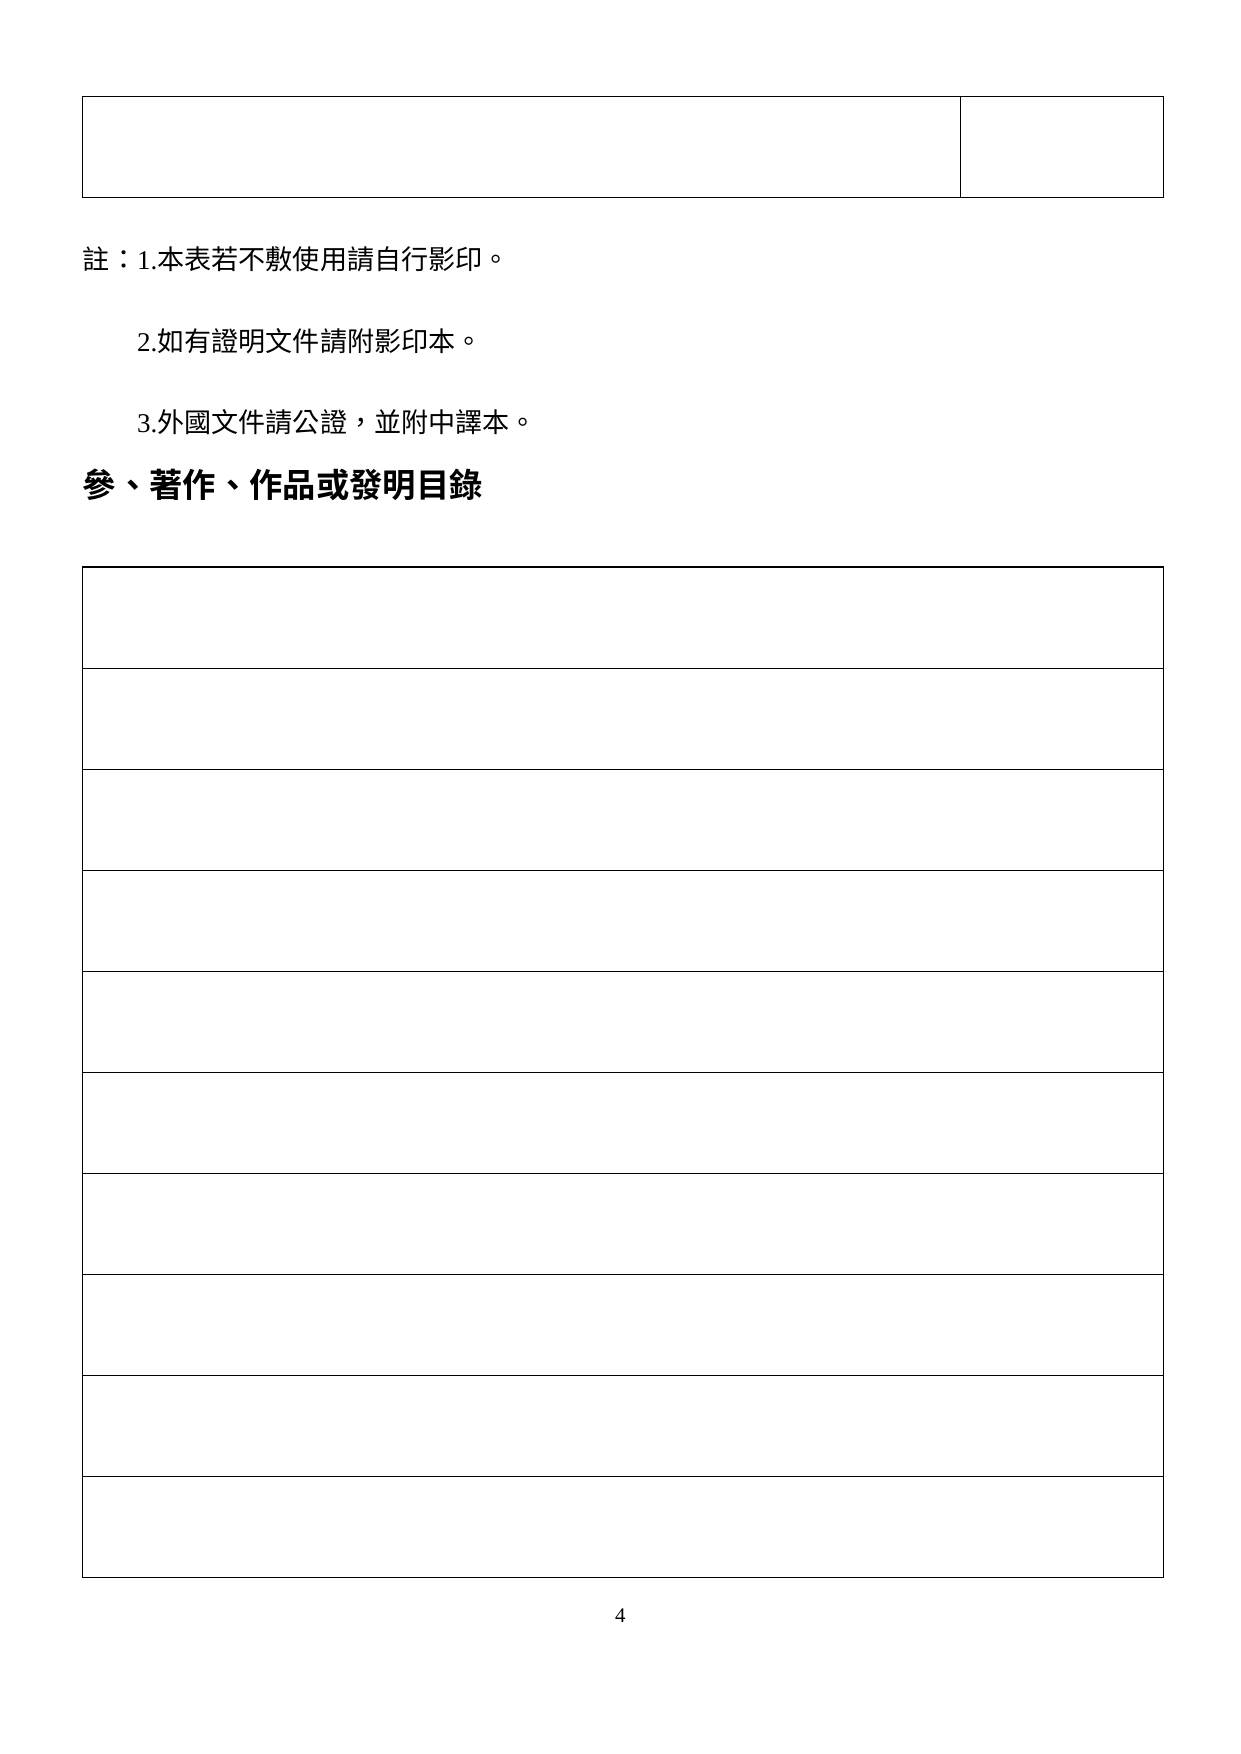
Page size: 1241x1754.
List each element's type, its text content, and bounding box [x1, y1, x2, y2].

table_cell [83, 871, 1163, 971]
table_cell [83, 770, 1163, 869]
text 參、著作、作品或發明目錄 [83, 441, 1157, 504]
table_header [83, 568, 1163, 667]
table_cell [83, 972, 1163, 1072]
text 3.外國文件請公證，並附中譯本。 [83, 379, 1157, 441]
table_cell [83, 669, 1163, 768]
table_cell [83, 97, 960, 197]
table_cell [961, 97, 1163, 197]
table_cell [83, 1376, 1163, 1476]
table_cell [83, 1073, 1163, 1173]
text 註：1.本表若不敷使用請自行影印。 [83, 216, 1157, 279]
text 2.如有證明文件請附影印本。 [83, 298, 1157, 360]
table_cell [83, 1477, 1163, 1577]
table_cell [83, 1275, 1163, 1375]
table_cell [83, 1174, 1163, 1274]
